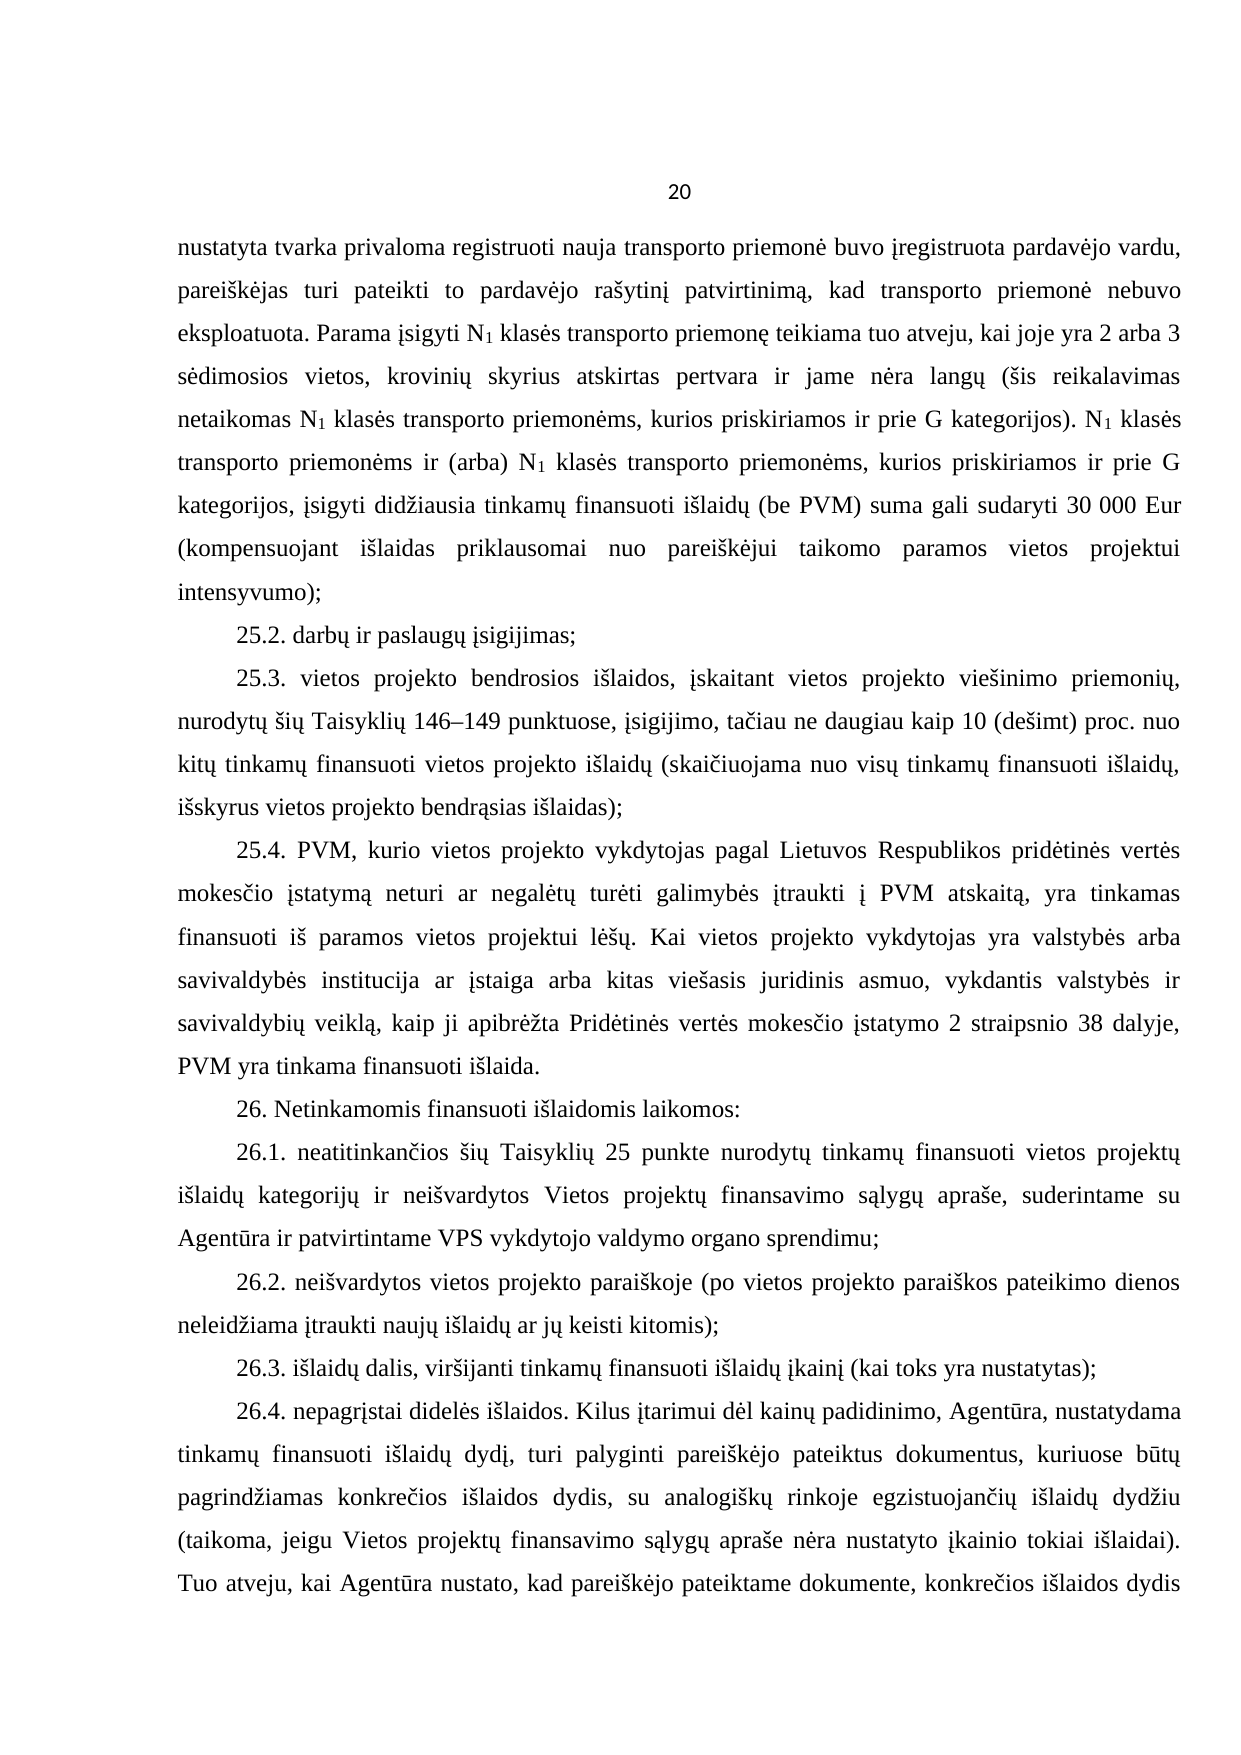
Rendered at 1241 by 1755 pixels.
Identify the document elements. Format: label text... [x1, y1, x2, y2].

text 26.2. neišvardytos vietos projekto paraiškoje (po vietos projekto paraiškos pateikimo dienos neleidžiama įtraukti naujų išlaidų ar jų keisti kitomis); [177, 1267, 1181, 1338]
text 25.3. vietos projekto bendrosios išlaidos, įskaitant vietos projekto viešinimo priemonių, nurodytų šių Taisyklių 146–149 punktuose, įsigijimo, tačiau ne daugiau kaip 10 (dešimt) proc. nuo kitų tinkamų finansuoti vietos projekto išlaidų (skaičiuojama nuo visų tinkamų finansuoti išlaidų, išskyrus vietos projekto bendrąsias išlaidas); [177, 663, 1181, 821]
text 25.2. darbų ir paslaugų įsigijimas; [177, 620, 1181, 648]
text nustatyta tvarka privaloma registruoti nauja transporto priemonė buvo įregistruota pardavėjo vardu, pareiškėjas turi pateikti to pardavėjo rašytinį patvirtinimą, kad transporto priemonė nebuvo eksploatuota. Parama įsigyti N1 klasės transporto priemonę teikiama tuo atveju, kai joje yra 2 arba 3 sėdimosios vietos, krovinių skyrius atskirtas pertvara ir jame nėra langų (šis reikalavimas netaikomas N1 klasės transporto priemonėms, kurios priskiriamos ir prie G kategorijos). N1 klasės transporto priemonėms ir (arba) N1 klasės transporto priemonėms, kurios priskiriamos ir prie G kategorijos, įsigyti didžiausia tinkamų finansuoti išlaidų (be PVM) suma gali sudaryti 30 000 Eur (kompensuojant išlaidas priklausomai nuo pareiškėjui taikomo paramos vietos projektui intensyvumo); [177, 232, 1181, 605]
text 26.1. neatitinkančios šių Taisyklių 25 punkte nurodytų tinkamų finansuoti vietos projektų išlaidų kategorijų ir neišvardytos Vietos projektų finansavimo sąlygų apraše, suderintame su Agentūra ir patvirtintame VPS vykdytojo valdymo organo sprendimu; [177, 1137, 1181, 1252]
text 26. Netinkamomis finansuoti išlaidomis laikomos: [177, 1094, 1181, 1123]
text 25.4. PVM, kurio vietos projekto vykdytojas pagal Lietuvos Respublikos pridėtinės vertės mokesčio įstatymą neturi ar negalėtų turėti galimybės įtraukti į PVM atskaitą, yra tinkamas finansuoti iš paramos vietos projektui lėšų. Kai vietos projekto vykdytojas yra valstybės arba savivaldybės institucija ar įstaiga arba kitas viešasis juridinis asmuo, vykdantis valstybės ir savivaldybių veiklą, kaip ji apibrėžta Pridėtinės vertės mokesčio įstatymo 2 straipsnio 38 dalyje, PVM yra tinkama finansuoti išlaida. [177, 835, 1181, 1080]
text 26.3. išlaidų dalis, viršijanti tinkamų finansuoti išlaidų įkainį (kai toks yra nustatytas); [177, 1353, 1181, 1382]
text 26.4. nepagrįstai didelės išlaidos. Kilus įtarimui dėl kainų padidinimo, Agentūra, nustatydama tinkamų finansuoti išlaidų dydį, turi palyginti pareiškėjo pateiktus dokumentus, kuriuose būtų pagrindžiamas konkrečios išlaidos dydis, su analogiškų rinkoje egzistuojančių išlaidų dydžiu (taikoma, jeigu Vietos projektų finansavimo sąlygų apraše nėra nustatyto įkainio tokiai išlaidai). Tuo atveju, kai Agentūra nustato, kad pareiškėjo pateiktame dokumente, konkrečios išlaidos dydis [177, 1396, 1181, 1597]
